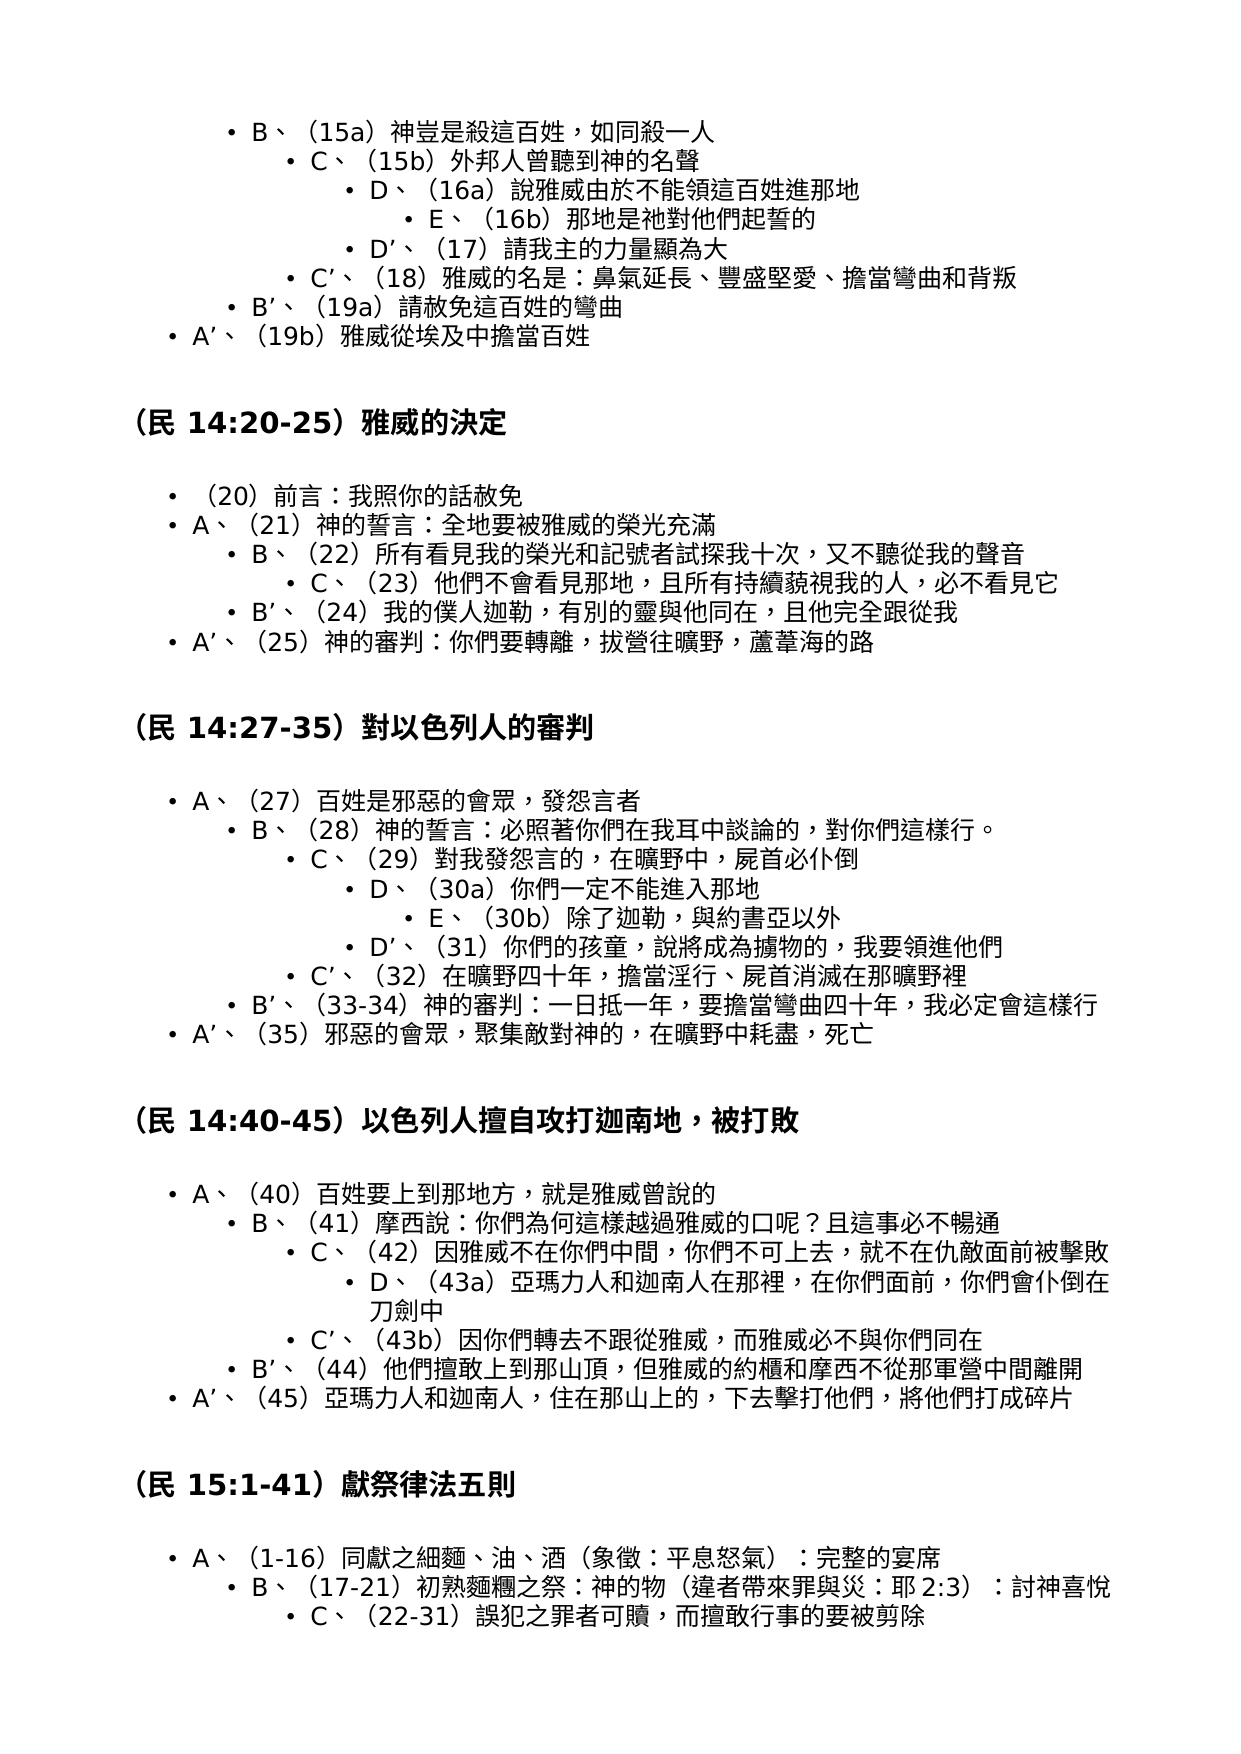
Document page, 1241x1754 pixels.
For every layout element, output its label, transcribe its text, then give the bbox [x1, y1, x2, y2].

list A、（40）百姓要上到那地方，就是雅威曾說的 [177, 1180, 1122, 1209]
list B、（22）所有看見我的榮光和記號者試探我十次，又不聽從我的聲音 [236, 540, 1122, 569]
list D’、（31）你們的孩童，說將成為擄物的，我要領進他們 [354, 933, 1122, 962]
list C、（42）因雅威不在你們中間，你們不可上去，就不在仇敵面前被擊敗 [295, 1238, 1122, 1268]
list E、（16b）那地是祂對他們起誓的 [413, 206, 1122, 235]
list E、（30b）除了迦勒，與約書亞以外 [413, 904, 1122, 933]
list B’、（19a）請赦免這百姓的彎曲 [236, 293, 1122, 322]
list D、（30a）你們一定不能進入那地 [354, 875, 1122, 904]
list C’、（43b）因你們轉去不跟從雅威，而雅威必不與你們同在 [295, 1326, 1122, 1355]
list A、（21）神的誓言：全地要被雅威的榮光充滿 [177, 511, 1122, 540]
list A’、（35）邪惡的會眾，聚集敵對神的，在曠野中耗盡，死亡 [177, 1021, 1122, 1050]
list A、（27）百姓是邪惡的會眾，發怨言者 [177, 787, 1122, 816]
list A’、（19b）雅威從埃及中擔當百姓 [177, 322, 1122, 351]
subtitle （民 14:40-45）以色列人擅自攻打迦南地，被打敗 [118, 1104, 1122, 1138]
list C、（29）對我發怨言的，在曠野中，屍首必仆倒 [295, 846, 1122, 875]
list （20）前言：我照你的話赦免 [177, 482, 1122, 511]
list A’、（25）神的審判：你們要轉離，拔營往曠野，蘆葦海的路 [177, 628, 1122, 657]
list C、（22-31）誤犯之罪者可贖，而擅敢行事的要被剪除 [295, 1602, 1122, 1631]
list C’、（32）在曠野四十年，擔當淫行、屍首消滅在那曠野裡 [295, 962, 1122, 991]
list A、（1-16）同獻之細麵、油、酒（象徵：平息怒氣）：完整的宴席 [177, 1544, 1122, 1573]
list B’、（33-34）神的審判：一日抵一年，要擔當彎曲四十年，我必定會這樣行 [236, 991, 1122, 1021]
subtitle （民 15:1-41）獻祭律法五則 [118, 1468, 1122, 1502]
list C、（23）他們不會看見那地，且所有持續藐視我的人，必不看見它 [295, 569, 1122, 598]
list B、（41）摩西說：你們為何這樣越過雅威的口呢？且這事必不暢通 [236, 1209, 1122, 1238]
list C、（15b）外邦人曾聽到神的名聲 [295, 147, 1122, 176]
list B’、（24）我的僕人迦勒，有別的靈與他同在，且他完全跟從我 [236, 598, 1122, 628]
subtitle （民 14:20-25）雅威的決定 [118, 406, 1122, 440]
list B、（15a）神豈是殺這百姓，如同殺一人 [236, 118, 1122, 147]
list D、（43a）亞瑪力人和迦南人在那裡，在你們面前，你們會仆倒在刀劍中 [354, 1268, 1122, 1326]
list C’、（18）雅威的名是：鼻氣延長、豐盛堅愛、擔當彎曲和背叛 [295, 264, 1122, 293]
list B、（17-21）初熟麵糰之祭：神的物（違者帶來罪與災：耶2:3）：討神喜悅 [236, 1573, 1122, 1602]
subtitle （民 14:27-35）對以色列人的審判 [118, 711, 1122, 745]
list A’、（45）亞瑪力人和迦南人，住在那山上的，下去擊打他們，將他們打成碎片 [177, 1384, 1122, 1413]
list D’、（17）請我主的力量顯為大 [354, 235, 1122, 264]
list B’、（44）他們擅敢上到那山頂，但雅威的約櫃和摩西不從那軍營中間離開 [236, 1355, 1122, 1384]
list D、（16a）說雅威由於不能領這百姓進那地 [354, 176, 1122, 206]
list B、（28）神的誓言：必照著你們在我耳中談論的，對你們這樣行。 [236, 816, 1122, 846]
